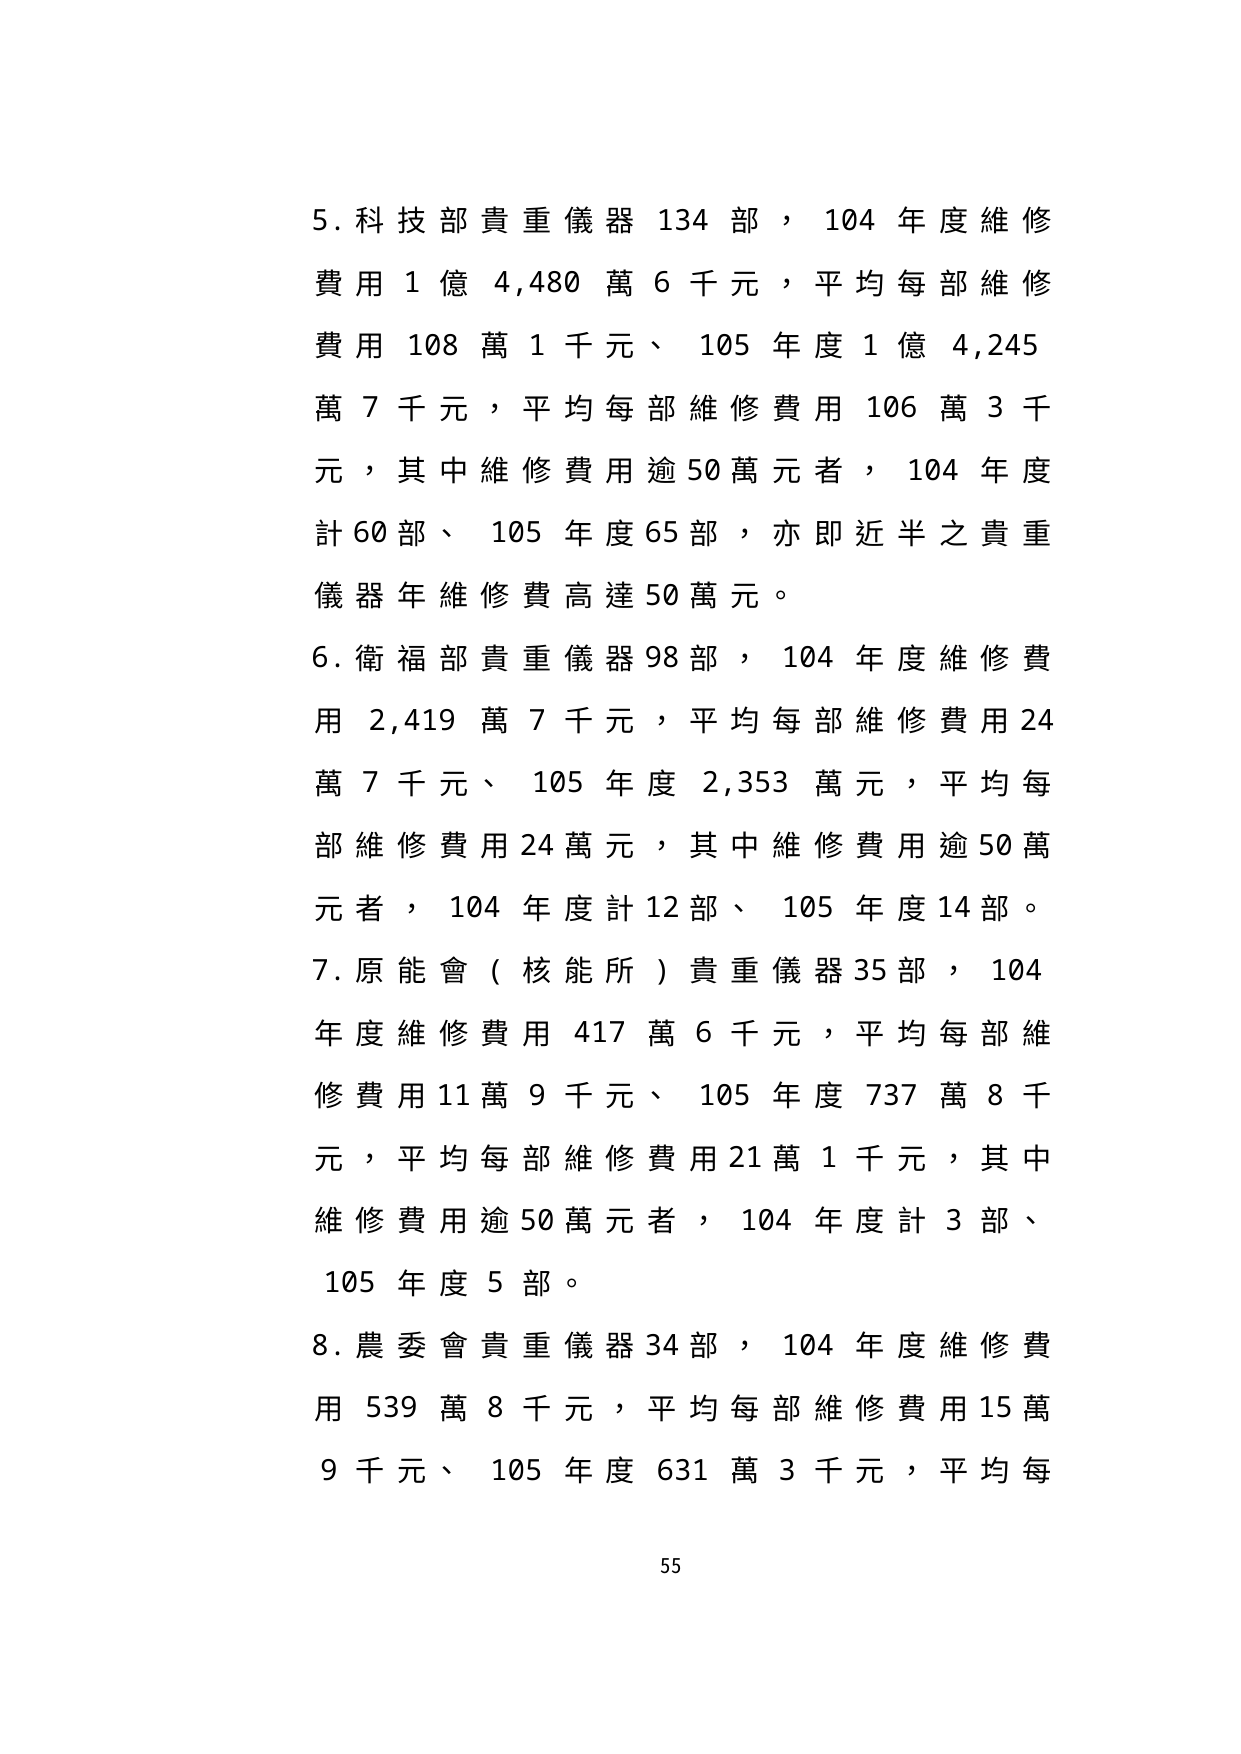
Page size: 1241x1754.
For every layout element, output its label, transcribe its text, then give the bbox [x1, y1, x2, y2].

text 6.衛福部貴重儀器98部，104年度維修費用2,419萬7千元，平均每部維修費用24萬7千元、105年度2,353萬元，平均每部維修費用24萬元，其中維修費用逾50萬元者，104年度計12部、105年度14部。 [271, 615, 1058, 927]
text 5.科技部貴重儀器134部，104年度維修費用1億4,480萬6千元，平均每部維修費用108萬1千元、105年度1億4,245萬7千元，平均每部維修費用106萬3千元，其中維修費用逾50萬元者，104年度計60部、105年度65部，亦即近半之貴重儀器年維修費高達50萬元。 [271, 177, 1058, 615]
text 7.原能會(核能所)貴重儀器35部，104年度維修費用417萬6千元，平均每部維修費用11萬9千元、105年度737萬8千元，平均每部維修費用21萬1千元，其中維修費用逾50萬元者，104年度計3部、105年度5部。 [271, 927, 1058, 1302]
text 8.農委會貴重儀器34部，104年度維修費用539萬8千元，平均每部維修費用15萬9千元、105年度631萬3千元，平均每 [271, 1302, 1058, 1490]
